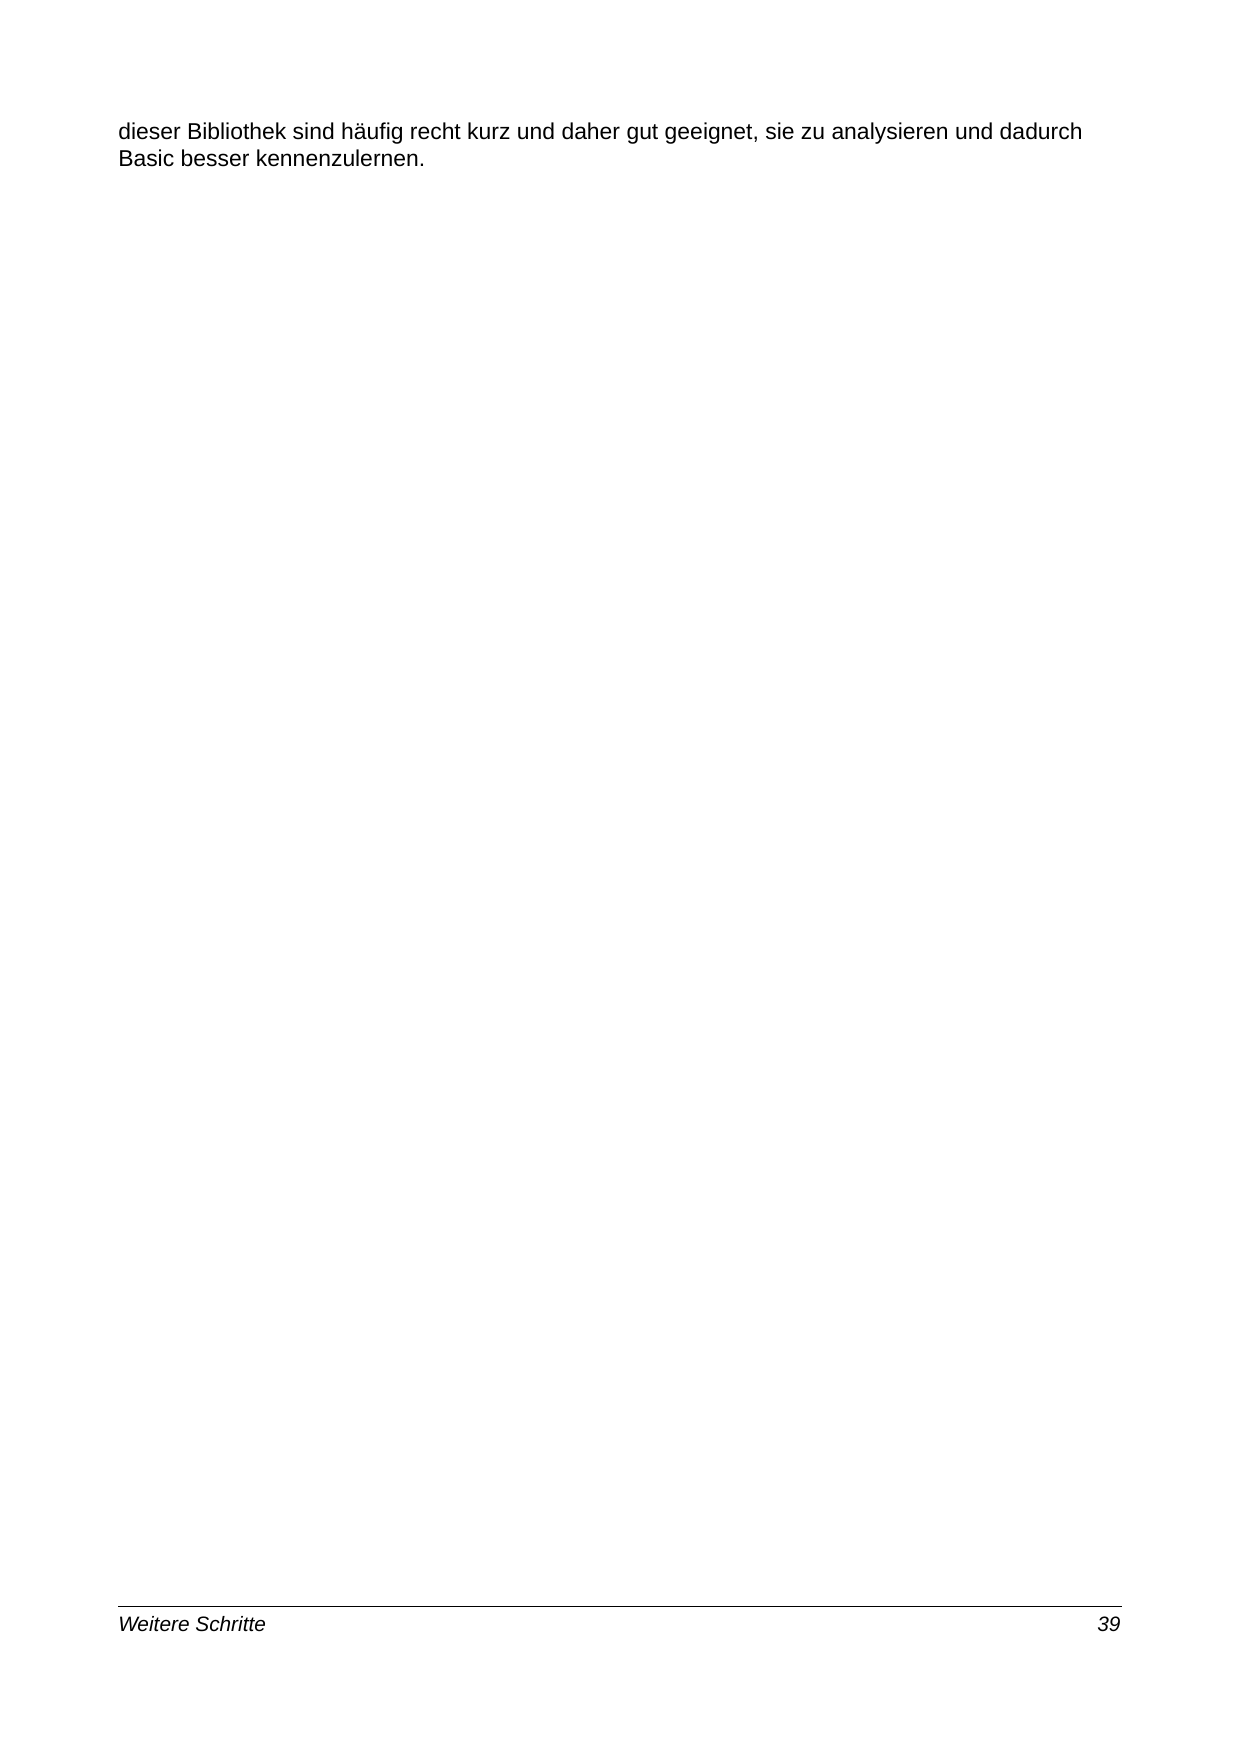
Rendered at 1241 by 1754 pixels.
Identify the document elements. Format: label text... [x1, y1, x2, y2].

text dieser Bibliothek sind häufig recht kurz und daher gut geeignet, sie zu analysieren und dadurch Basic besser kennenzulernen. [118, 118, 1122, 171]
